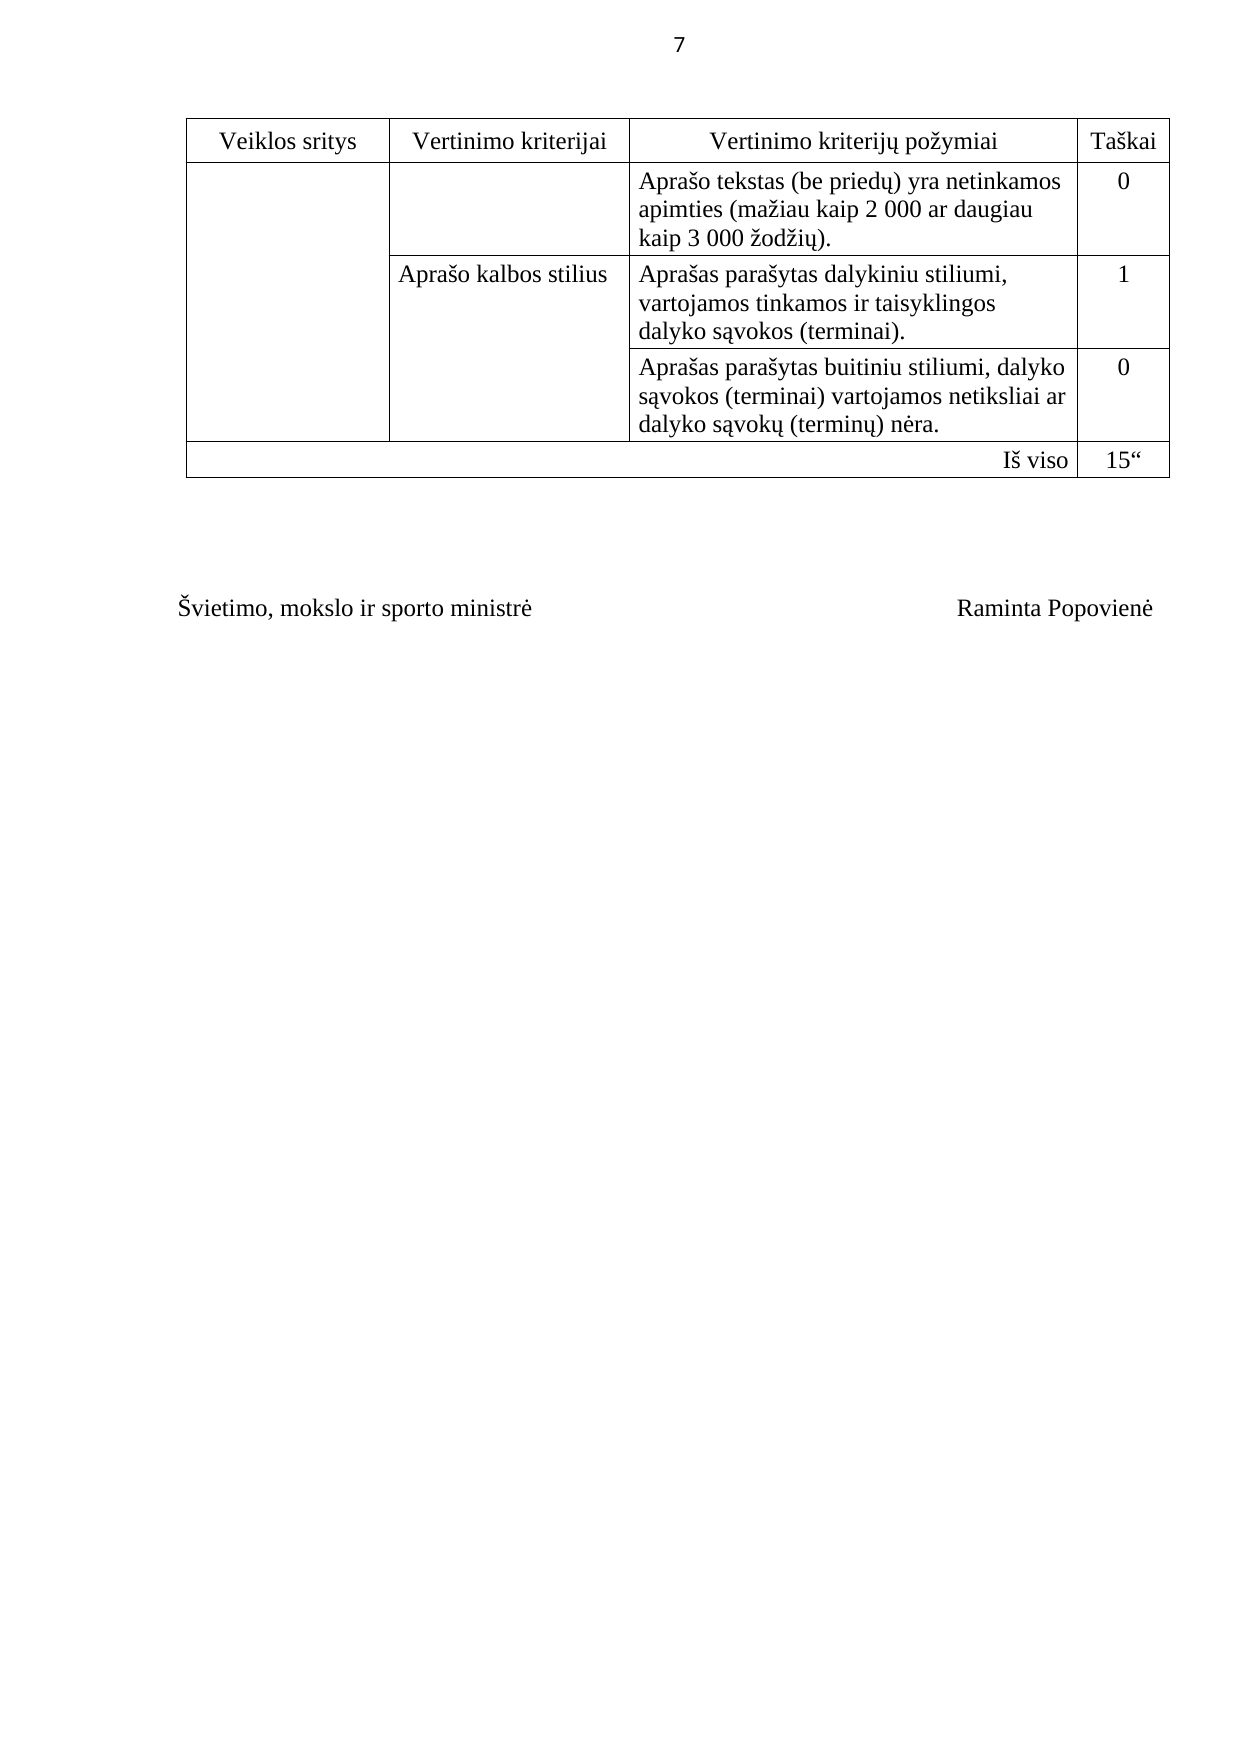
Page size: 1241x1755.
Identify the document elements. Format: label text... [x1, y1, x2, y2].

table_cell 0 [1078, 349, 1169, 441]
table_header Veiklos sritys [187, 119, 389, 162]
table_header Taškai [1078, 119, 1169, 162]
table_cell 15“ [1078, 442, 1169, 477]
table_cell [390, 163, 629, 255]
table_header Vertinimo kriterijai [390, 119, 629, 162]
table_cell [187, 163, 389, 441]
table_header Vertinimo kriterijų požymiai [630, 119, 1077, 162]
table_cell Aprašas parašytas buitiniu stiliumi, dalyko sąvokos (terminai) vartojamos netiksliai ar dalyko sąvokų (terminų) nėra. [630, 349, 1077, 441]
table_cell Aprašo kalbos stilius [390, 256, 629, 441]
table_cell Iš viso [187, 442, 1077, 477]
table_cell 1 [1078, 256, 1169, 348]
table_cell 0 [1078, 163, 1169, 255]
text Švietimo, mokslo ir sporto ministrė Raminta Popovienė [177, 593, 1196, 622]
table_cell Aprašas parašytas dalykiniu stiliumi, vartojamos tinkamos ir taisyklingos dalyko sąvokos (terminai). [630, 256, 1077, 348]
table_cell Aprašo tekstas (be priedų) yra netinkamos apimties (mažiau kaip 2 000 ar daugiau kaip 3 000 žodžių). [630, 163, 1077, 255]
